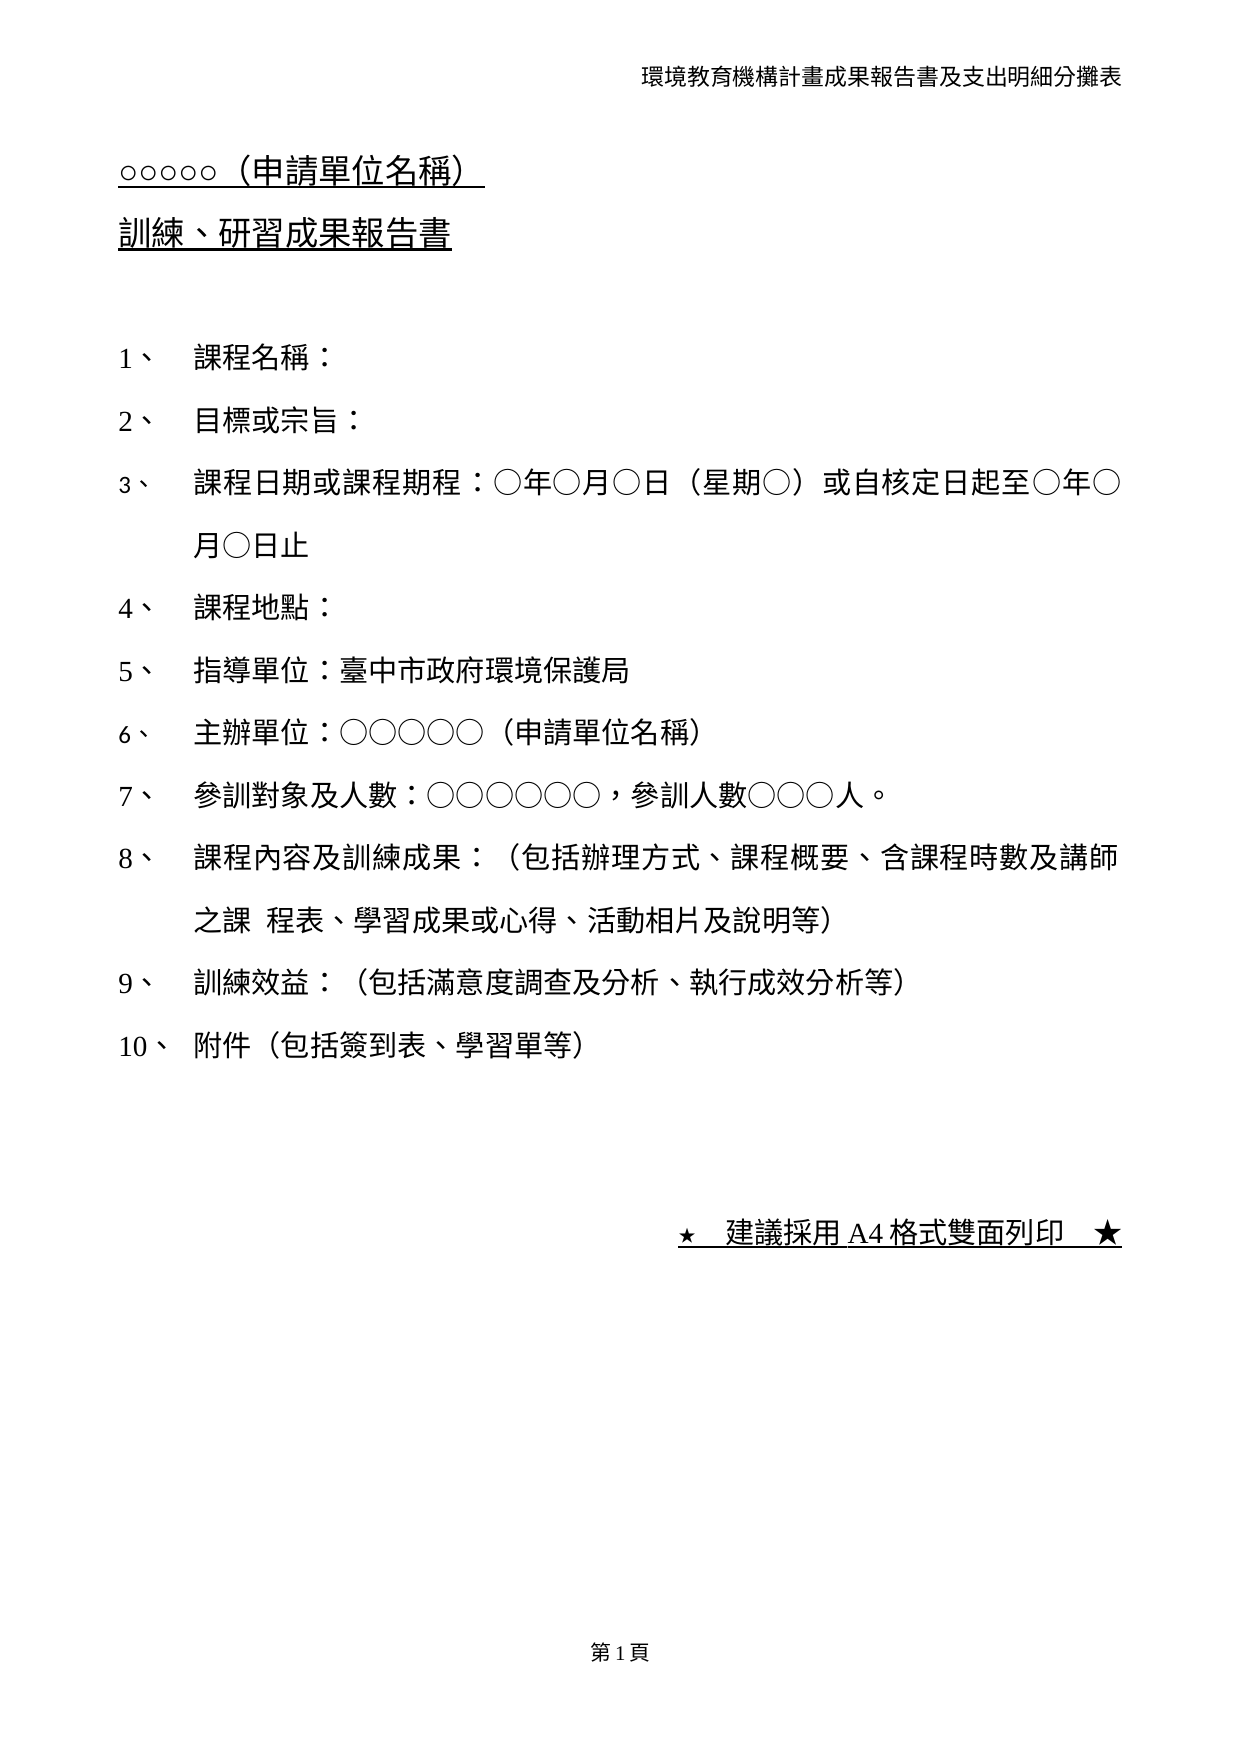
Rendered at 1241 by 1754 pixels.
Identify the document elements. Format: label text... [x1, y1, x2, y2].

text 訓練、研習成果報告書 [118, 189, 1122, 252]
list 附件（包括簽到表、學習單等） [118, 1002, 1122, 1064]
text ○○○○○（申請單位名稱） [118, 127, 1122, 189]
list 參訓對象及人數：○○○○○○，參訓人數○○○人。 [118, 752, 1122, 814]
list 指導單位：臺中市政府環境保護局 [118, 627, 1122, 689]
list 課程名稱： [118, 314, 1122, 377]
list 課程地點： [118, 564, 1122, 627]
text ★ 建議採用A4格式雙面列印 ★ [118, 1189, 1122, 1252]
list 課程日期或課程期程：○年○月○日（星期○）或自核定日起至○年○月○日止 [118, 439, 1122, 564]
list 課程內容及訓練成果：（包括辦理方式、課程概要、含課程時數及講師之課 程表、學習成果或心得、活動相片及說明等） [118, 814, 1122, 939]
list 主辦單位：○○○○○（申請單位名稱） [118, 689, 1122, 752]
list 目標或宗旨： [118, 377, 1122, 439]
list 訓練效益：（包括滿意度調查及分析、執行成效分析等） [118, 939, 1122, 1002]
